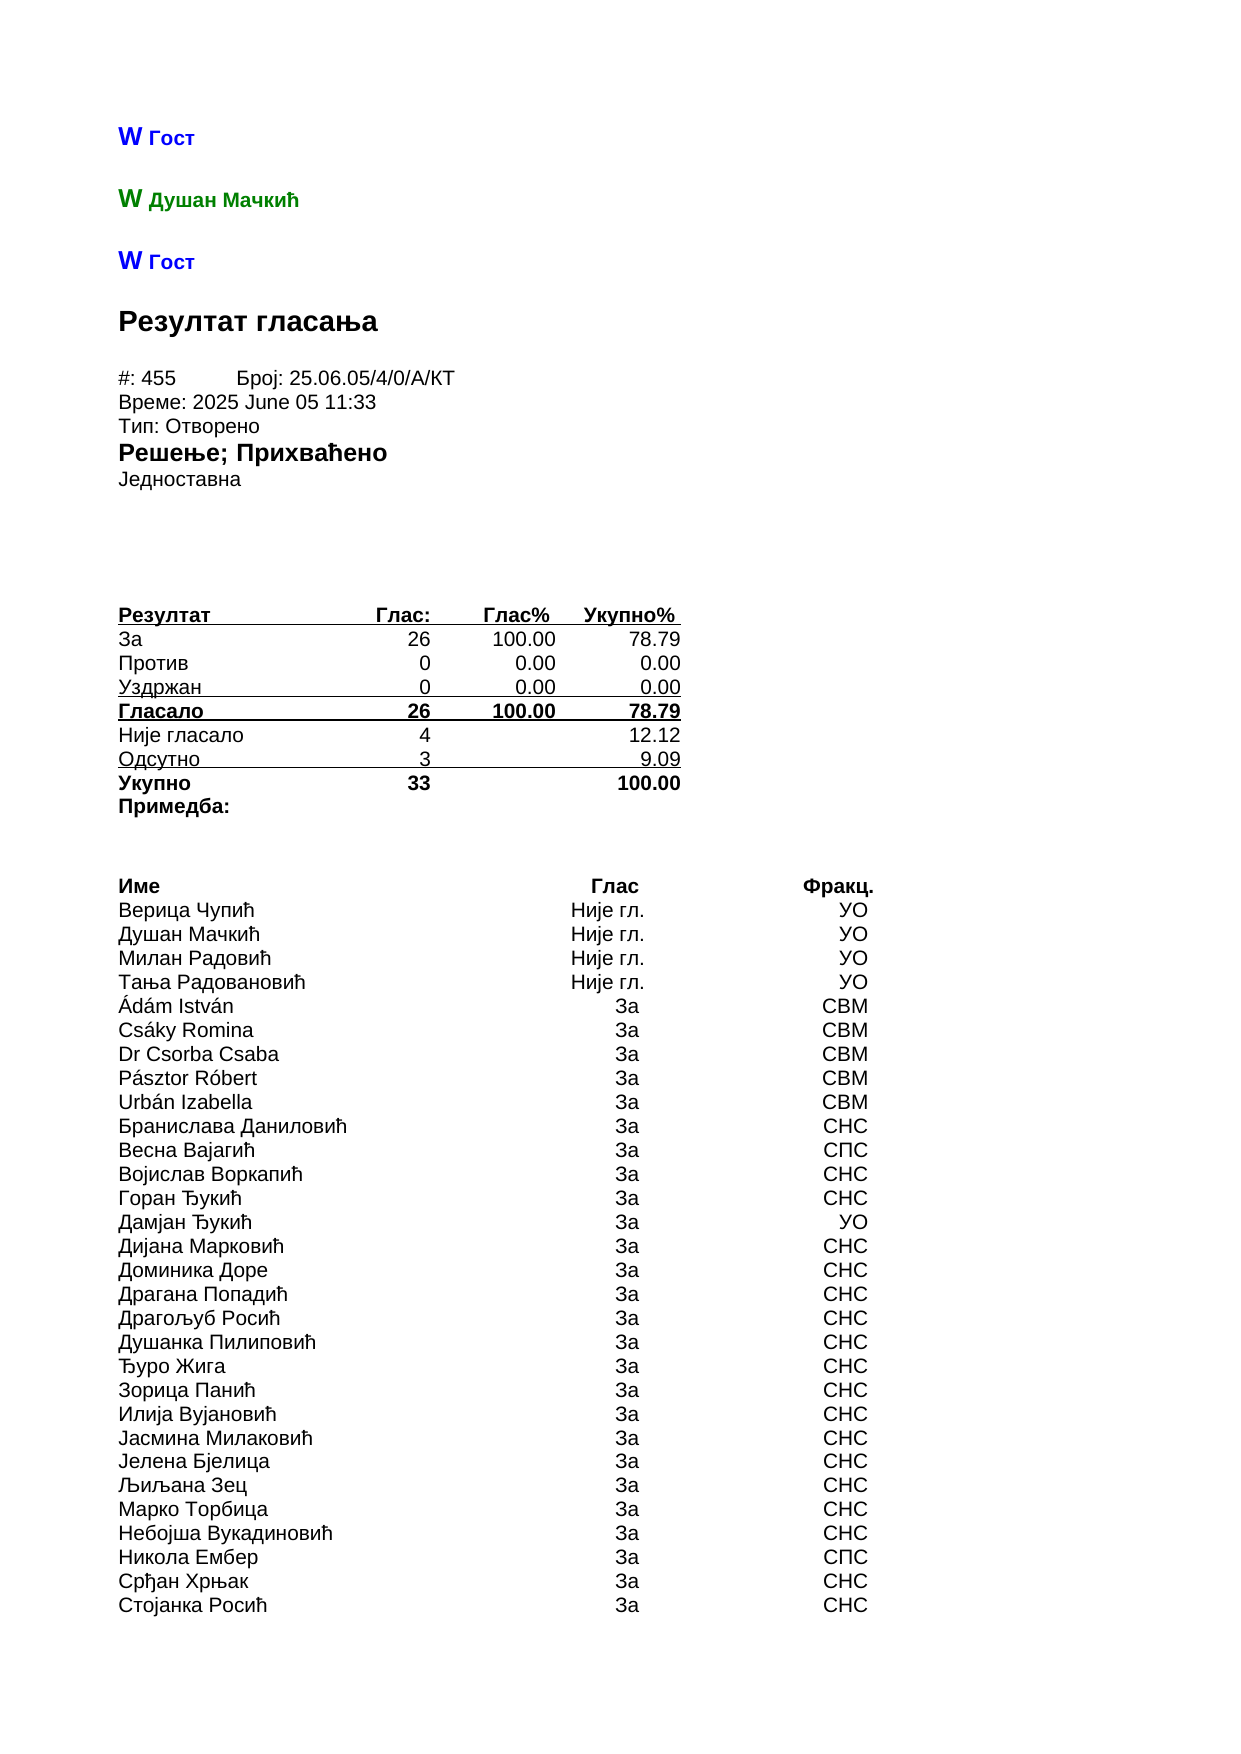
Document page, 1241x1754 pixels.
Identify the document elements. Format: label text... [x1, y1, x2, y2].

text За 26 100.00 78.79 [118, 627, 1122, 651]
text Одсутно 3 9.09 [118, 746, 1122, 770]
text Верица Чупић Није гл. УО [118, 898, 1122, 922]
text Весна Вајагић За СПС [118, 1138, 1122, 1162]
text Решење; Прихваћено [118, 438, 1122, 467]
text Бранислава Даниловић За СНС [118, 1114, 1122, 1138]
text Драгана Попадић За СНС [118, 1282, 1122, 1306]
text Време: 2025 June 05 11:33 [118, 390, 1122, 414]
text Једноставна [118, 467, 1122, 491]
text Војислав Воркапић За СНС [118, 1162, 1122, 1186]
text Име Глас Фракц. [118, 874, 1122, 898]
text Марко Торбица За СНС [118, 1497, 1122, 1521]
text Јасмина Милаковић За СНС [118, 1425, 1122, 1449]
text Драгољуб Росић За СНС [118, 1306, 1122, 1329]
text Дијана Марковић За СНС [118, 1234, 1122, 1258]
text Укупно 33 100.00 [118, 770, 1122, 794]
text Резултат Глас: Глас% Укупно% [118, 603, 1122, 627]
text Ђуро Жига За СНС [118, 1353, 1122, 1377]
text Резултат гласања [118, 304, 1122, 338]
text Уздржан 0 0.00 0.00 [118, 674, 1122, 698]
text Против 0 0.00 0.00 [118, 651, 1122, 674]
text Доминика Доре За СНС [118, 1258, 1122, 1282]
text Pásztor Róbert За СВМ [118, 1066, 1122, 1090]
text W Гост [118, 118, 1122, 152]
text Примедба: [118, 794, 1122, 818]
text Милан Радовић Није гл. УО [118, 946, 1122, 970]
text W Гост [118, 242, 1122, 276]
text Urbán Izabella За СВМ [118, 1090, 1122, 1114]
text Ádám István За СВМ [118, 994, 1122, 1018]
text W Душан Мачкић [118, 180, 1122, 214]
text Душан Мачкић Није гл. УО [118, 922, 1122, 946]
text Горан Ђукић За СНС [118, 1186, 1122, 1210]
text Тања Радовановић Није гл. УО [118, 970, 1122, 994]
text Илија Вујановић За СНС [118, 1401, 1122, 1425]
text Није гласало 4 12.12 [118, 722, 1122, 746]
text #: 455 Број: 25.06.05/4/0/A/КТ [118, 366, 1122, 390]
text Тип: Отворено [118, 414, 1122, 438]
text Срђан Хрњак За СНС [118, 1569, 1122, 1593]
text Dr Csorba Csaba За СВМ [118, 1042, 1122, 1066]
text Јелена Бјелица За СНС [118, 1449, 1122, 1473]
text Љиљана Зец За СНС [118, 1473, 1122, 1497]
text Никола Ембер За СПС [118, 1545, 1122, 1569]
text Душанка Пилиповић За СНС [118, 1329, 1122, 1353]
text Дамјан Ђукић За УО [118, 1210, 1122, 1234]
text Небојша Вукадиновић За СНС [118, 1521, 1122, 1545]
text Стојанка Росић За СНС [118, 1593, 1122, 1617]
text Csáky Romina За СВМ [118, 1018, 1122, 1042]
text Гласало 26 100.00 78.79 [118, 698, 1122, 722]
text Зорица Панић За СНС [118, 1377, 1122, 1401]
